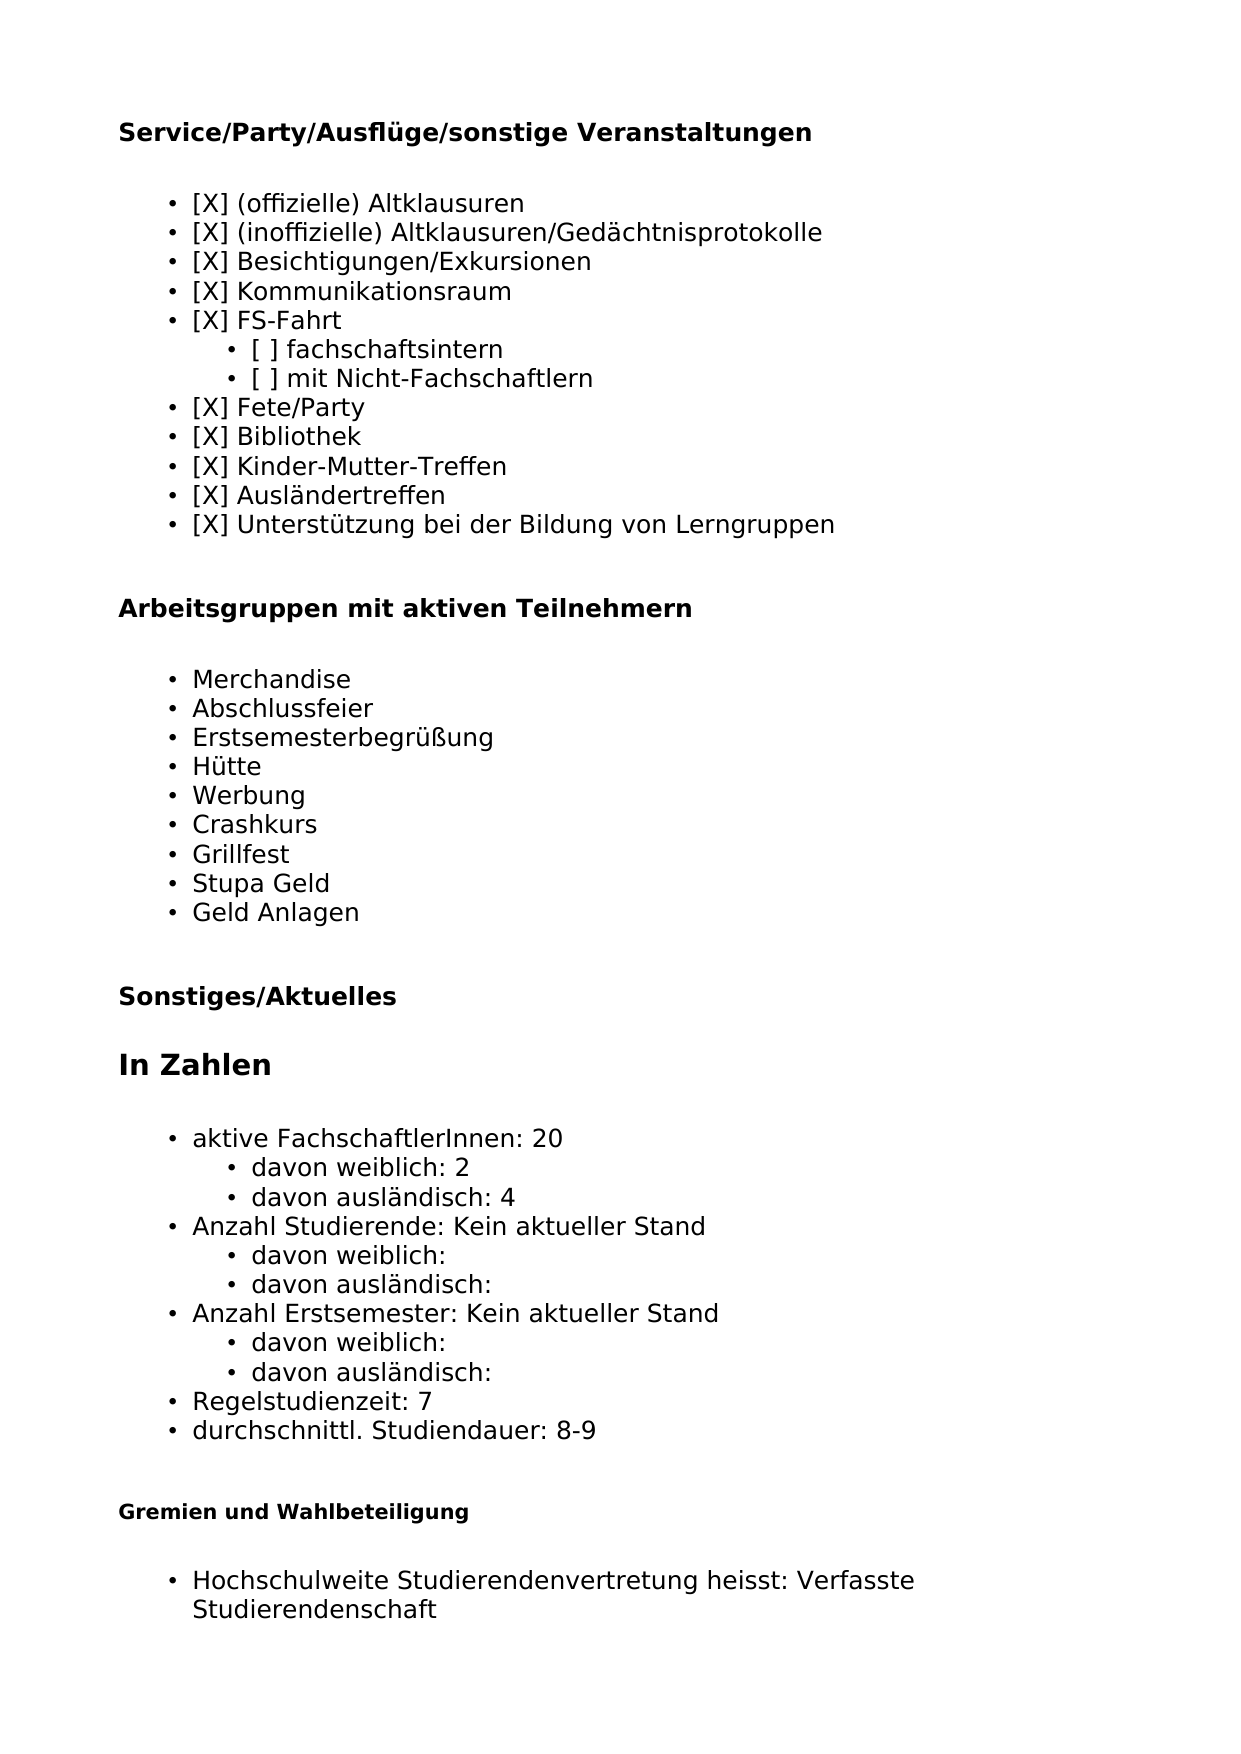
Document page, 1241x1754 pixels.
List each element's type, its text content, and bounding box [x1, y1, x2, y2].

list Hütte [177, 752, 1122, 782]
list [X] Ausländertreffen [177, 481, 1122, 510]
list davon ausländisch: [236, 1358, 1122, 1387]
list Erstsemesterbegrüßung [177, 723, 1122, 752]
list Merchandise [177, 665, 1122, 694]
list [ ] mit Nicht-Fachschaftlern [236, 364, 1122, 393]
list [X] Kinder-Mutter-Treffen [177, 452, 1122, 481]
list [ ] fachschaftsintern [236, 335, 1122, 364]
subtitle Gremien und Wahlbeteiligung [118, 1500, 1122, 1524]
list Stupa Geld [177, 869, 1122, 898]
list [X] FS-Fahrt [177, 306, 1122, 335]
list durchschnittl. Studiendauer: 8-9 [177, 1416, 1122, 1445]
subtitle Service/Party/Ausflüge/sonstige Veranstaltungen [118, 118, 1122, 147]
subtitle Arbeitsgruppen mit aktiven Teilnehmern [118, 594, 1122, 623]
list Abschlussfeier [177, 694, 1122, 723]
list [X] Kommunikationsraum [177, 277, 1122, 306]
list aktive FachschaftlerInnen: 20 [177, 1124, 1122, 1154]
list Crashkurs [177, 811, 1122, 840]
list Anzahl Erstsemester: Kein aktueller Stand [177, 1299, 1122, 1329]
list Regelstudienzeit: 7 [177, 1387, 1122, 1416]
subtitle Sonstiges/Aktuelles [118, 982, 1122, 1011]
list Grillfest [177, 840, 1122, 869]
list davon weiblich: [236, 1329, 1122, 1358]
list davon ausländisch: 4 [236, 1183, 1122, 1212]
list [X] Unterstützung bei der Bildung von Lerngruppen [177, 510, 1122, 539]
list [X] Fete/Party [177, 393, 1122, 423]
list [X] Besichtigungen/Exkursionen [177, 248, 1122, 277]
list davon weiblich: [236, 1241, 1122, 1270]
list [X] Bibliothek [177, 423, 1122, 452]
list davon weiblich: 2 [236, 1154, 1122, 1183]
list [X] (offizielle) Altklausuren [177, 189, 1122, 218]
list Geld Anlagen [177, 898, 1122, 927]
list [X] (inoffizielle) Altklausuren/Gedächtnisprotokolle [177, 218, 1122, 248]
list davon ausländisch: [236, 1270, 1122, 1299]
list Anzahl Studierende: Kein aktueller Stand [177, 1212, 1122, 1241]
subtitle In Zahlen [118, 1048, 1122, 1082]
list Werbung [177, 782, 1122, 811]
list Hochschulweite Studierendenvertretung heisst: Verfasste Studierendenschaft [177, 1566, 1122, 1624]
